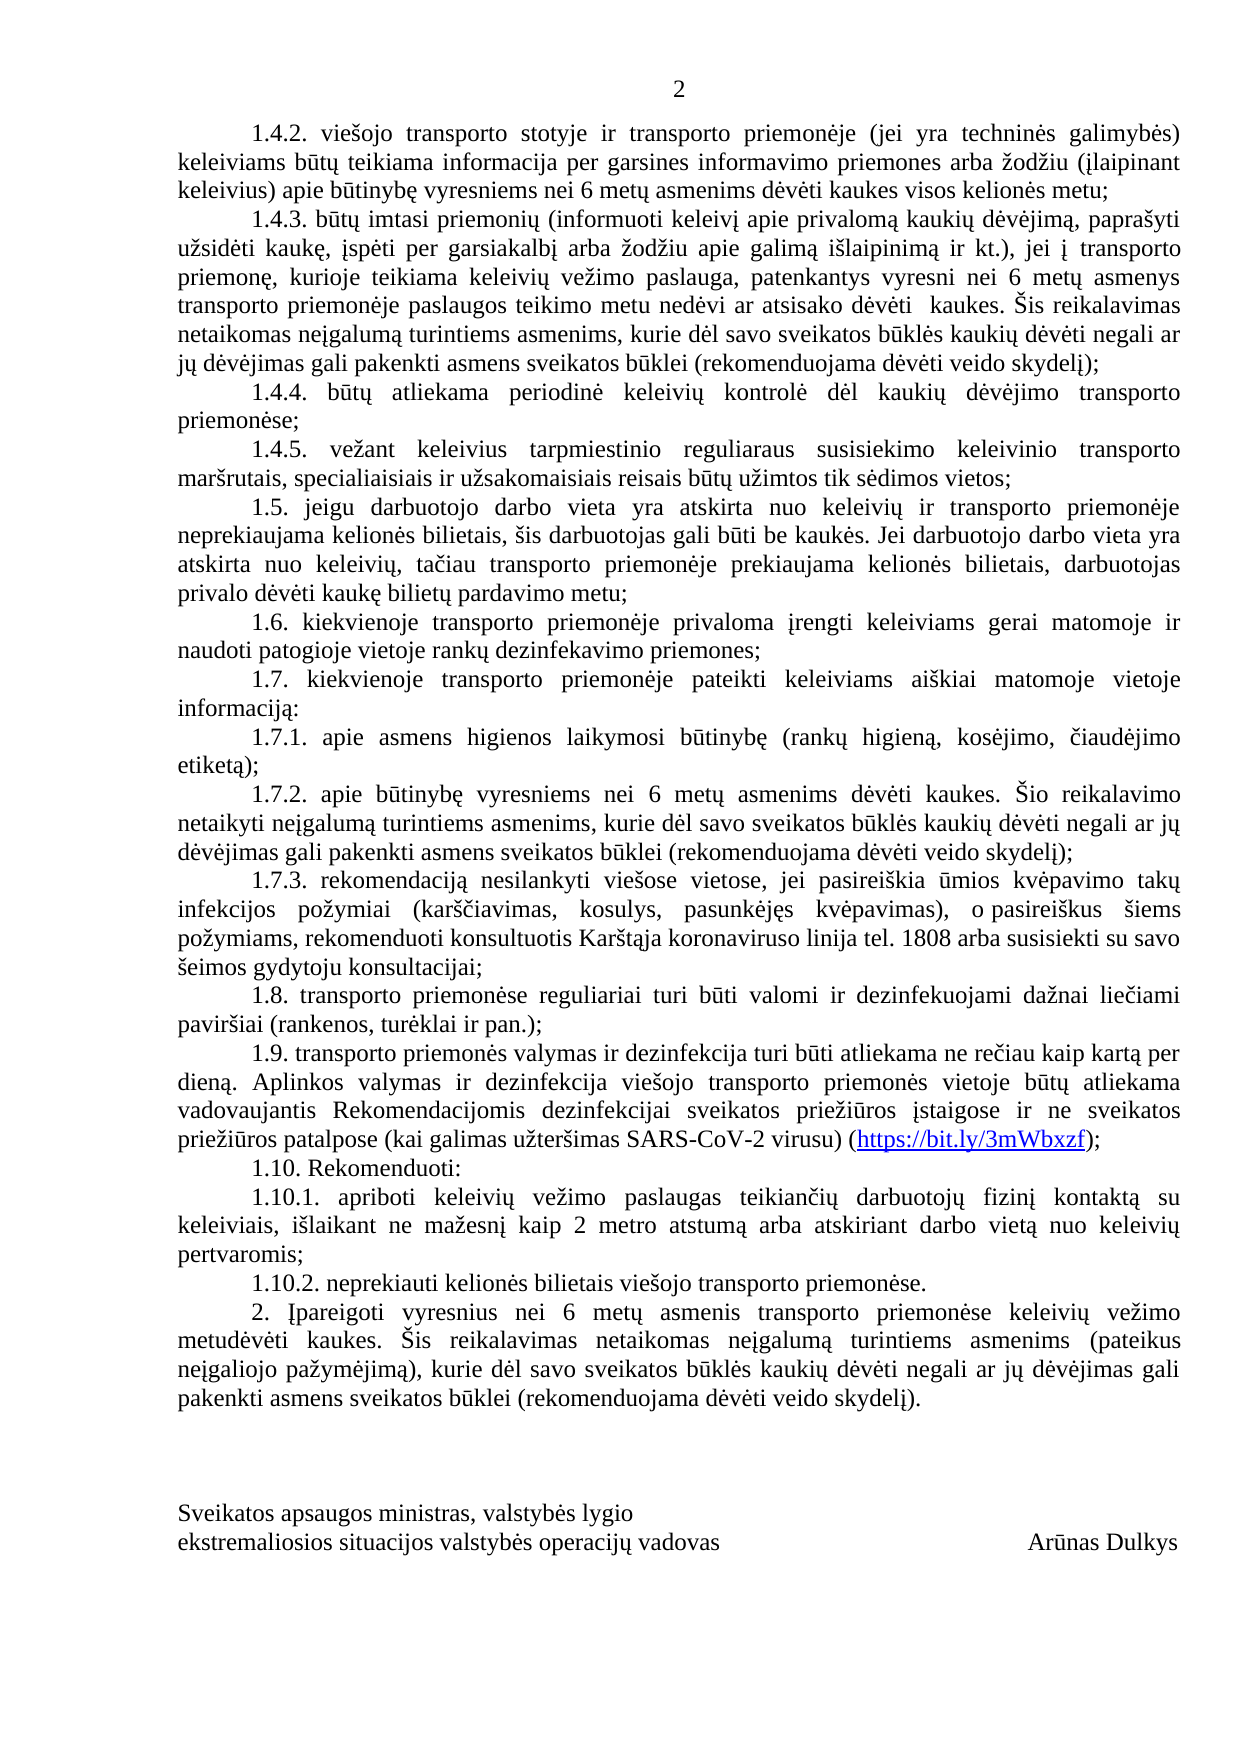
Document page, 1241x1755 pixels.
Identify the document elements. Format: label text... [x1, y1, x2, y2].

text 1.4.5. vežant keleivius tarpmiestinio reguliaraus susisiekimo keleivinio transporto maršrutais, specialiaisiais ir užsakomaisiais reisais būtų užimtos tik sėdimos vietos; [177, 434, 1181, 492]
text 1.9. transporto priemonės valymas ir dezinfekcija turi būti atliekama ne rečiau kaip kartą per dieną. Aplinkos valymas ir dezinfekcija viešojo transporto priemonės vietoje būtų atliekama vadovaujantis Rekomendacijomis dezinfekcijai sveikatos priežiūros įstaigose ir ne sveikatos priežiūros patalpose (kai galimas užteršimas SARS-CoV-2 virusu) (https://bit.ly/3mWbxzf); [177, 1038, 1181, 1153]
text 1.6. kiekvienoje transporto priemonėje privaloma įrengti keleiviams gerai matomoje ir naudoti patogioje vietoje rankų dezinfekavimo priemones; [177, 607, 1181, 664]
text 1.7. kiekvienoje transporto priemonėje pateikti keleiviams aiškiai matomoje vietoje informaciją: [177, 664, 1181, 722]
text Sveikatos apsaugos ministras, valstybės lygio [177, 1498, 1181, 1527]
text 1.7.3. rekomendaciją nesilankyti viešose vietose, jei pasireiškia ūmios kvėpavimo takų infekcijos požymiai (karščiavimas, kosulys, pasunkėjęs kvėpavimas), o pasireiškus šiems požymiams, rekomenduoti konsultuotis Karštąja koronaviruso linija tel. 1808 arba susisiekti su savo šeimos gydytoju konsultacijai; [177, 866, 1181, 981]
text 1.4.4. būtų atliekama periodinė keleivių kontrolė dėl kaukių dėvėjimo transporto priemonėse; [177, 377, 1181, 434]
text 2. Įpareigoti vyresnius nei 6 metų asmenis transporto priemonėse keleivių vežimo metudėvėti kaukes. Šis reikalavimas netaikomas neįgalumą turintiems asmenims (pateikus neįgaliojo pažymėjimą), kurie dėl savo sveikatos būklės kaukių dėvėti negali ar jų dėvėjimas gali pakenkti asmens sveikatos būklei (rekomenduojama dėvėti veido skydelį). [177, 1297, 1181, 1412]
text ekstremaliosios situacijos valstybės operacijų vadovas Arūnas Dulkys [177, 1527, 1181, 1556]
text 1.10.2. neprekiauti kelionės bilietais viešojo transporto priemonėse. [177, 1268, 1181, 1297]
text 1.8. transporto priemonėse reguliariai turi būti valomi ir dezinfekuojami dažnai liečiami paviršiai (rankenos, turėklai ir pan.); [177, 981, 1181, 1038]
text 1.4.3. būtų imtasi priemonių (informuoti keleivį apie privalomą kaukių dėvėjimą, paprašyti užsidėti kaukę, įspėti per garsiakalbį arba žodžiu apie galimą išlaipinimą ir kt.), jei į transporto priemonę, kurioje teikiama keleivių vežimo paslauga, patenkantys vyresni nei 6 metų asmenys transporto priemonėje paslaugos teikimo metu nedėvi ar atsisako dėvėti kaukes. Šis reikalavimas netaikomas neįgalumą turintiems asmenims, kurie dėl savo sveikatos būklės kaukių dėvėti negali ar jų dėvėjimas gali pakenkti asmens sveikatos būklei (rekomenduojama dėvėti veido skydelį); [177, 204, 1181, 377]
text 1.7.1. apie asmens higienos laikymosi būtinybę (rankų higieną, kosėjimo, čiaudėjimo etiketą); [177, 722, 1181, 779]
text 1.7.2. apie būtinybę vyresniems nei 6 metų asmenims dėvėti kaukes. Šio reikalavimo netaikyti neįgalumą turintiems asmenims, kurie dėl savo sveikatos būklės kaukių dėvėti negali ar jų dėvėjimas gali pakenkti asmens sveikatos būklei (rekomenduojama dėvėti veido skydelį); [177, 779, 1181, 866]
text 1.10.1. apriboti keleivių vežimo paslaugas teikiančių darbuotojų fizinį kontaktą su keleiviais, išlaikant ne mažesnį kaip 2 metro atstumą arba atskiriant darbo vietą nuo keleivių pertvaromis; [177, 1182, 1181, 1268]
text 1.5. jeigu darbuotojo darbo vieta yra atskirta nuo keleivių ir transporto priemonėje neprekiaujama kelionės bilietais, šis darbuotojas gali būti be kaukės. Jei darbuotojo darbo vieta yra atskirta nuo keleivių, tačiau transporto priemonėje prekiaujama kelionės bilietais, darbuotojas privalo dėvėti kaukę bilietų pardavimo metu; [177, 492, 1181, 607]
text 1.4.2. viešojo transporto stotyje ir transporto priemonėje (jei yra techninės galimybės) keleiviams būtų teikiama informacija per garsines informavimo priemones arba žodžiu (įlaipinant keleivius) apie būtinybę vyresniems nei 6 metų asmenims dėvėti kaukes visos kelionės metu; [177, 118, 1181, 204]
text 1.10. Rekomenduoti: [177, 1153, 1181, 1182]
